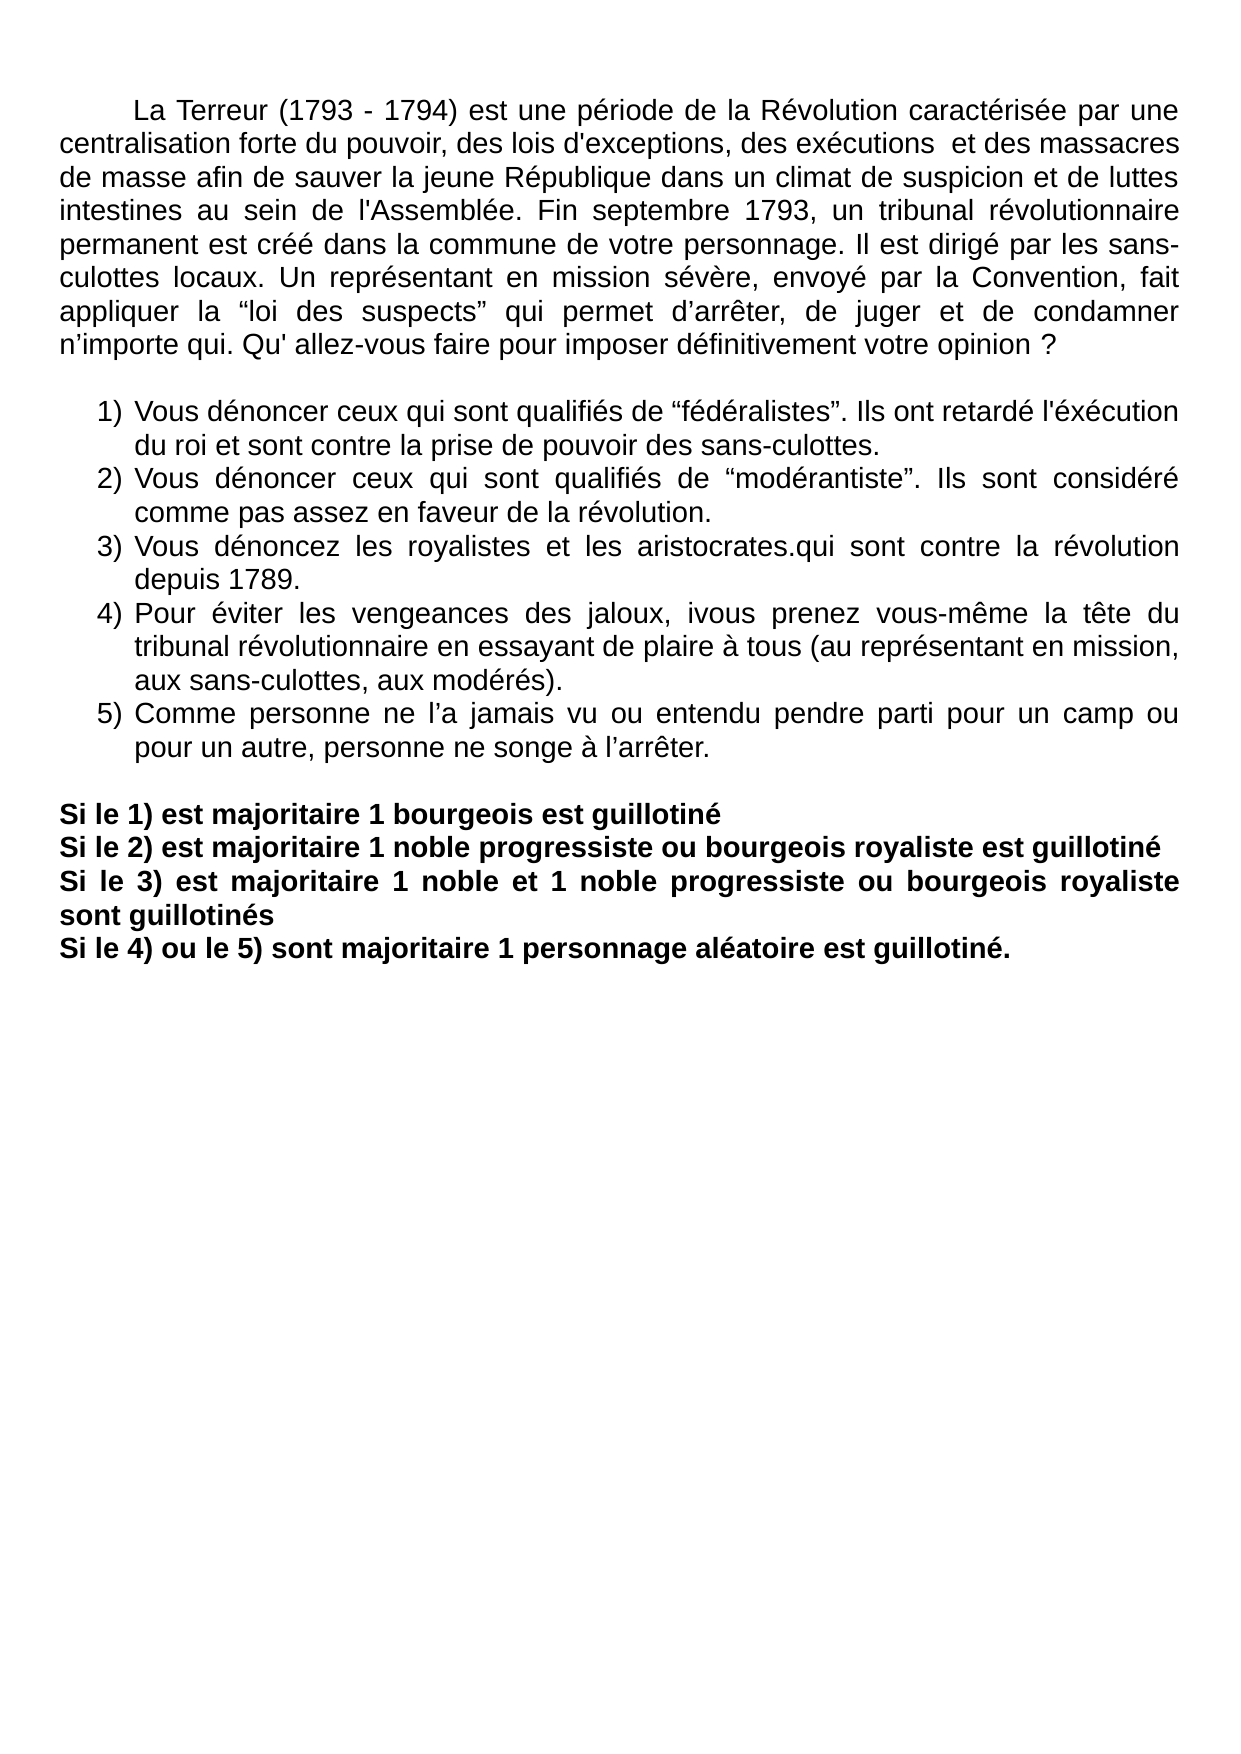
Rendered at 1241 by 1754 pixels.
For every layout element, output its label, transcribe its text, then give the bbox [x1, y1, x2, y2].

list Vous dénoncer ceux qui sont qualifiés de “modérantiste”. Ils sont considéré comme pas assez en faveur de la révolution. [97, 462, 1181, 529]
list Pour éviter les vengeances des jaloux, ivous prenez vous-même la tête du tribunal révolutionnaire en essayant de plaire à tous (au représentant en mission, aux sans-culottes, aux modérés). [97, 596, 1181, 696]
text Si le 4) ou le 5) sont majoritaire 1 personnage aléatoire est guillotiné. [59, 931, 1181, 965]
text Si le 3) est majoritaire 1 noble et 1 noble progressiste ou bourgeois royaliste sont guillotinés [59, 864, 1181, 931]
text La Terreur (1793 - 1794) est une période de la Révolution caractérisée par une centralisation forte du pouvoir, des lois d'exceptions, des exécutions et des massacres de masse afin de sauver la jeune République dans un climat de suspicion et de luttes intestines au sein de l'Assemblée. Fin septembre 1793, un tribunal révolutionnaire permanent est créé dans la commune de votre personnage. Il est dirigé par les sans-culottes locaux. Un représentant en mission sévère, envoyé par la Convention, fait appliquer la “loi des suspects” qui permet d’arrêter, de juger et de condamner n’importe qui. Qu' allez-vous faire pour imposer définitivement votre opinion ? [59, 93, 1181, 361]
list Comme personne ne l’a jamais vu ou entendu pendre parti pour un camp ou pour un autre, personne ne songe à l’arrêter. [97, 696, 1181, 763]
list Vous dénoncer ceux qui sont qualifiés de “fédéralistes”. Ils ont retardé l'éxécution du roi et sont contre la prise de pouvoir des sans-culottes. [97, 394, 1181, 462]
list Vous dénoncez les royalistes et les aristocrates.qui sont contre la révolution depuis 1789. [97, 529, 1181, 596]
text Si le 1) est majoritaire 1 bourgeois est guillotiné [59, 797, 1181, 831]
text Si le 2) est majoritaire 1 noble progressiste ou bourgeois royaliste est guillotiné [59, 831, 1181, 864]
